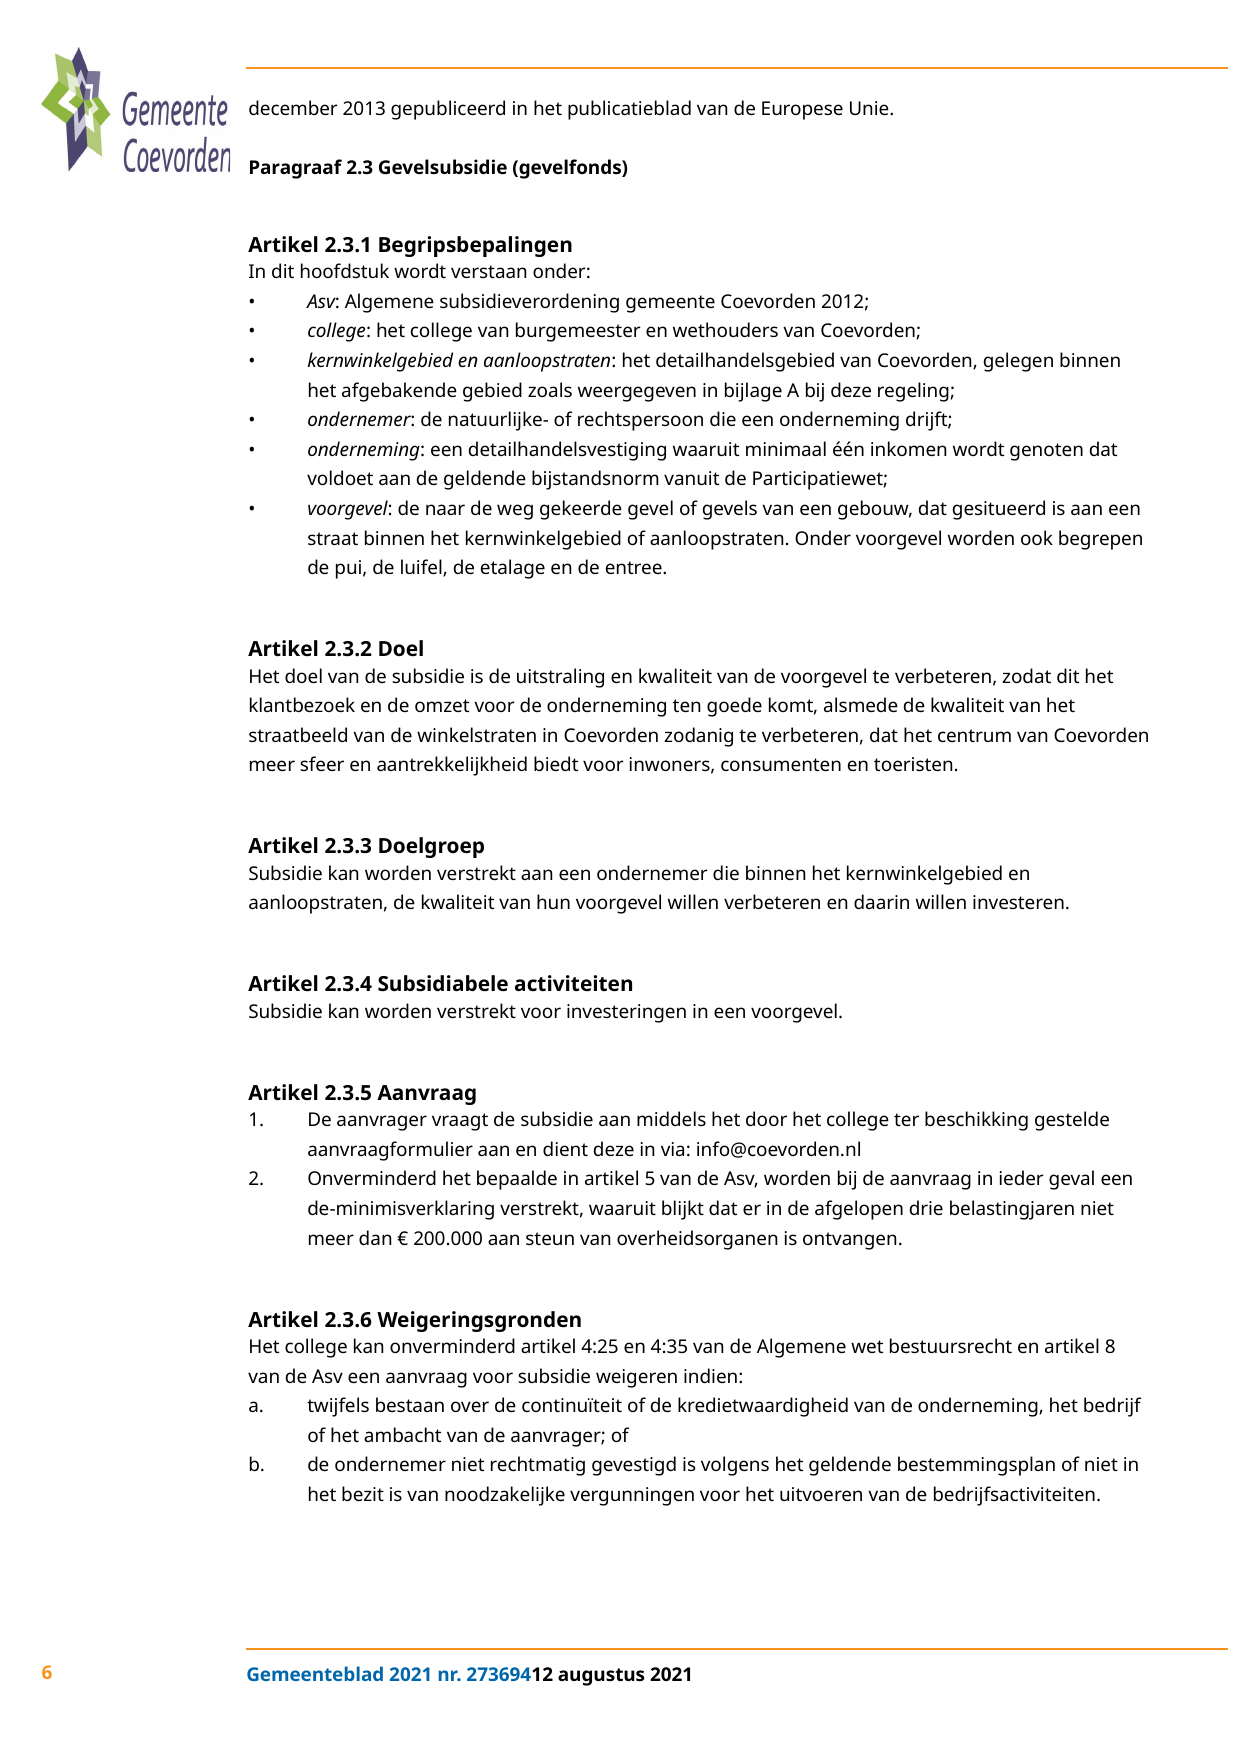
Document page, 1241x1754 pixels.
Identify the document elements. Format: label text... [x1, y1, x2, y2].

text december 2013 gepubliceerd in het publicatieblad van de Europese Unie. [248, 95, 1152, 121]
list twijfels bestaan over de continuïteit of de kredietwaardigheid van de onderneming, het bedrijf of het ambacht van de aanvrager; of [248, 1392, 1152, 1448]
list De aanvrager vraagt de subsidie aan middels het door het college ter beschikking gestelde aanvraagformulier aan en dient deze in via: info@coevorden.nl [248, 1106, 1152, 1162]
text Artikel 2.3.1 Begripsbepalingen [248, 230, 1152, 258]
list Asv: Algemene subsidieverordening gemeente Coevorden 2012; [248, 288, 1152, 314]
text Subsidie kan worden verstrekt aan een ondernemer die binnen het kernwinkelgebied en aanloopstraten, de kwaliteit van hun voorgevel willen verbeteren en daarin willen investeren. [248, 860, 1152, 915]
text Artikel 2.3.5 Aanvraag [248, 1078, 1152, 1106]
text Het college kan onverminderd artikel 4:25 en 4:35 van de Algemene wet bestuursrecht en artikel 8 van de Asv een aanvraag voor subsidie weigeren indien: [248, 1333, 1152, 1388]
list kernwinkelgebied en aanloopstraten: het detailhandelsgebied van Coevorden, gelegen binnen het afgebakende gebied zoals weergegeven in bijlage A bij deze regeling; [248, 347, 1152, 403]
list de ondernemer niet rechtmatig gevestigd is volgens het geldende bestemmingsplan of niet in het bezit is van noodzakelijke vergunningen voor het uitvoeren van de bedrijfsactiviteiten. [248, 1452, 1152, 1507]
list voorgevel: de naar de weg gekeerde gevel of gevels van een gebouw, dat gesitueerd is aan een straat binnen het kernwinkelgebied of aanloopstraten. Onder voorgevel worden ook begrepen de pui, de luifel, de etalage en de entree. [248, 495, 1152, 580]
list Onverminderd het bepaalde in artikel 5 van de Asv, worden bij de aanvraag in ieder geval een de-minimisverklaring verstrekt, waaruit blijkt dat er in de afgelopen drie belastingjaren niet meer dan € 200.000 aan steun van overheidsorganen is ontvangen. [248, 1166, 1152, 1251]
list college: het college van burgemeester en wethouders van Coevorden; [248, 318, 1152, 343]
text Artikel 2.3.4 Subsidiabele activiteiten [248, 969, 1152, 998]
text Artikel 2.3.3 Doelgroep [248, 832, 1152, 860]
picture [41, 47, 231, 172]
list onderneming: een detailhandelsvestiging waaruit minimaal één inkomen wordt genoten dat voldoet aan de geldende bijstandsnorm vanuit de Participatiewet; [248, 436, 1152, 491]
text Artikel 2.3.6 Weigeringsgronden [248, 1305, 1152, 1333]
text Artikel 2.3.2 Doel [248, 634, 1152, 663]
text Het doel van de subsidie is de uitstraling en kwaliteit van de voorgevel te verbeteren, zodat dit het klantbezoek en de omzet voor de onderneming ten goede komt, alsmede de kwaliteit van het straatbeeld van de winkelstraten in Coevorden zodanig te verbeteren, dat het centrum van Coevorden meer sfeer en aantrekkelijkheid biedt voor inwoners, consumenten en toeristen. [248, 663, 1152, 777]
text In dit hoofdstuk wordt verstaan onder: [248, 258, 1152, 284]
text Paragraaf 2.3 Gevelsubsidie (gevelfonds) [248, 154, 1152, 180]
text Subsidie kan worden verstrekt voor investeringen in een voorgevel. [248, 998, 1152, 1024]
list ondernemer: de natuurlijke- of rechtspersoon die een onderneming drijft; [248, 406, 1152, 432]
